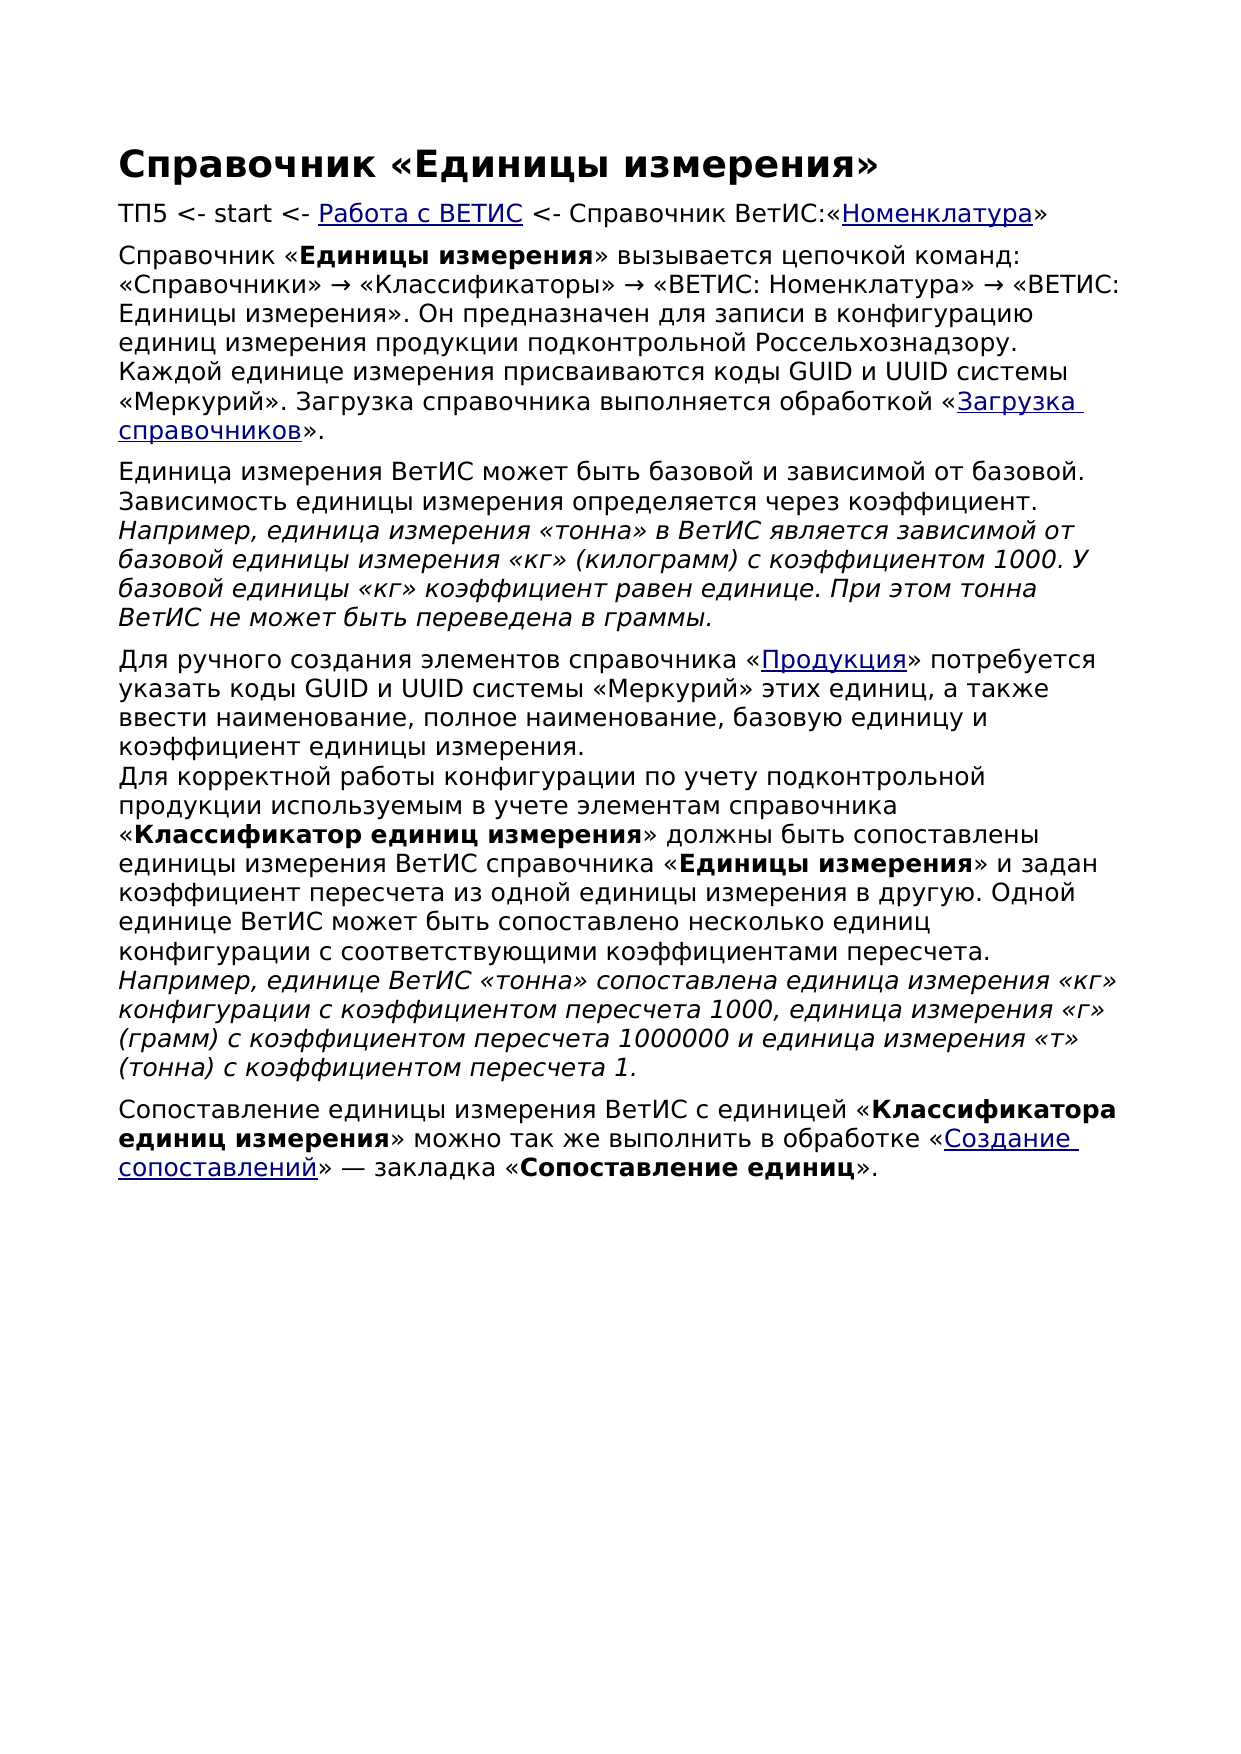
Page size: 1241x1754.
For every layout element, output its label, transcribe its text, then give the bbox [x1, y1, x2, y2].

text Единица измерения ВетИС может быть базовой и зависимой от базовой. Зависимость единицы измерения определяется через коэффициент. Например, единица измерения «тонна» в ВетИС является зависимой от базовой единицы измерения «кг» (килограмм) с коэффициентом 1000. У базовой единицы «кг» коэффициент равен единице. При этом тонна ВетИС не может быть переведена в граммы. [118, 458, 1122, 633]
text ТП5 <- start <- Работа с ВЕТИС <- Справочник ВетИС:«Номенклатура» [118, 199, 1122, 228]
text Справочник «Единицы измерения» вызывается цепочкой команд: «Справочники» → «Классификаторы» → «ВЕТИС: Номенклатура» → «ВЕТИС: Единицы измерения». Он предназначен для записи в конфигурацию единиц измерения продукции подконтрольной Россельхознадзору. Каждой единице измерения присваиваются коды GUID и UUID системы «Меркурий». Загрузка справочника выполняется обработкой «Загрузка справочников». [118, 241, 1122, 445]
subtitle Справочник «Единицы измерения» [118, 143, 1122, 187]
text Сопоставление единицы измерения ВетИС с единицей «Классификатора единиц измерения» можно так же выполнить в обработке «Создание сопоставлений» — закладка «Сопоставление единиц». [118, 1095, 1122, 1183]
text Для ручного создания элементов справочника «Продукция» потребуется указать коды GUID и UUID системы «Меркурий» этих единиц, а также ввести наименование, полное наименование, базовую единицу и коэффициент единицы измерения. Для корректной работы конфигурации по учету подконтрольной продукции используемым в учете элементам справочника «Классификатор единиц измерения» должны быть сопоставлены единицы измерения ВетИС справочника «Единицы измерения» и задан коэффициент пересчета из одной единицы измерения в другую. Одной единице ВетИС может быть сопоставлено несколько единиц конфигурации с соответствующими коэффициентами пересчета. Например, единице ВетИС «тонна» сопоставлена единица измерения «кг» конфигурации с коэффициентом пересчета 1000, единица измерения «г» (грамм) с коэффициентом пересчета 1000000 и единица измерения «т» (тонна) с коэффициентом пересчета 1. [118, 645, 1122, 1083]
